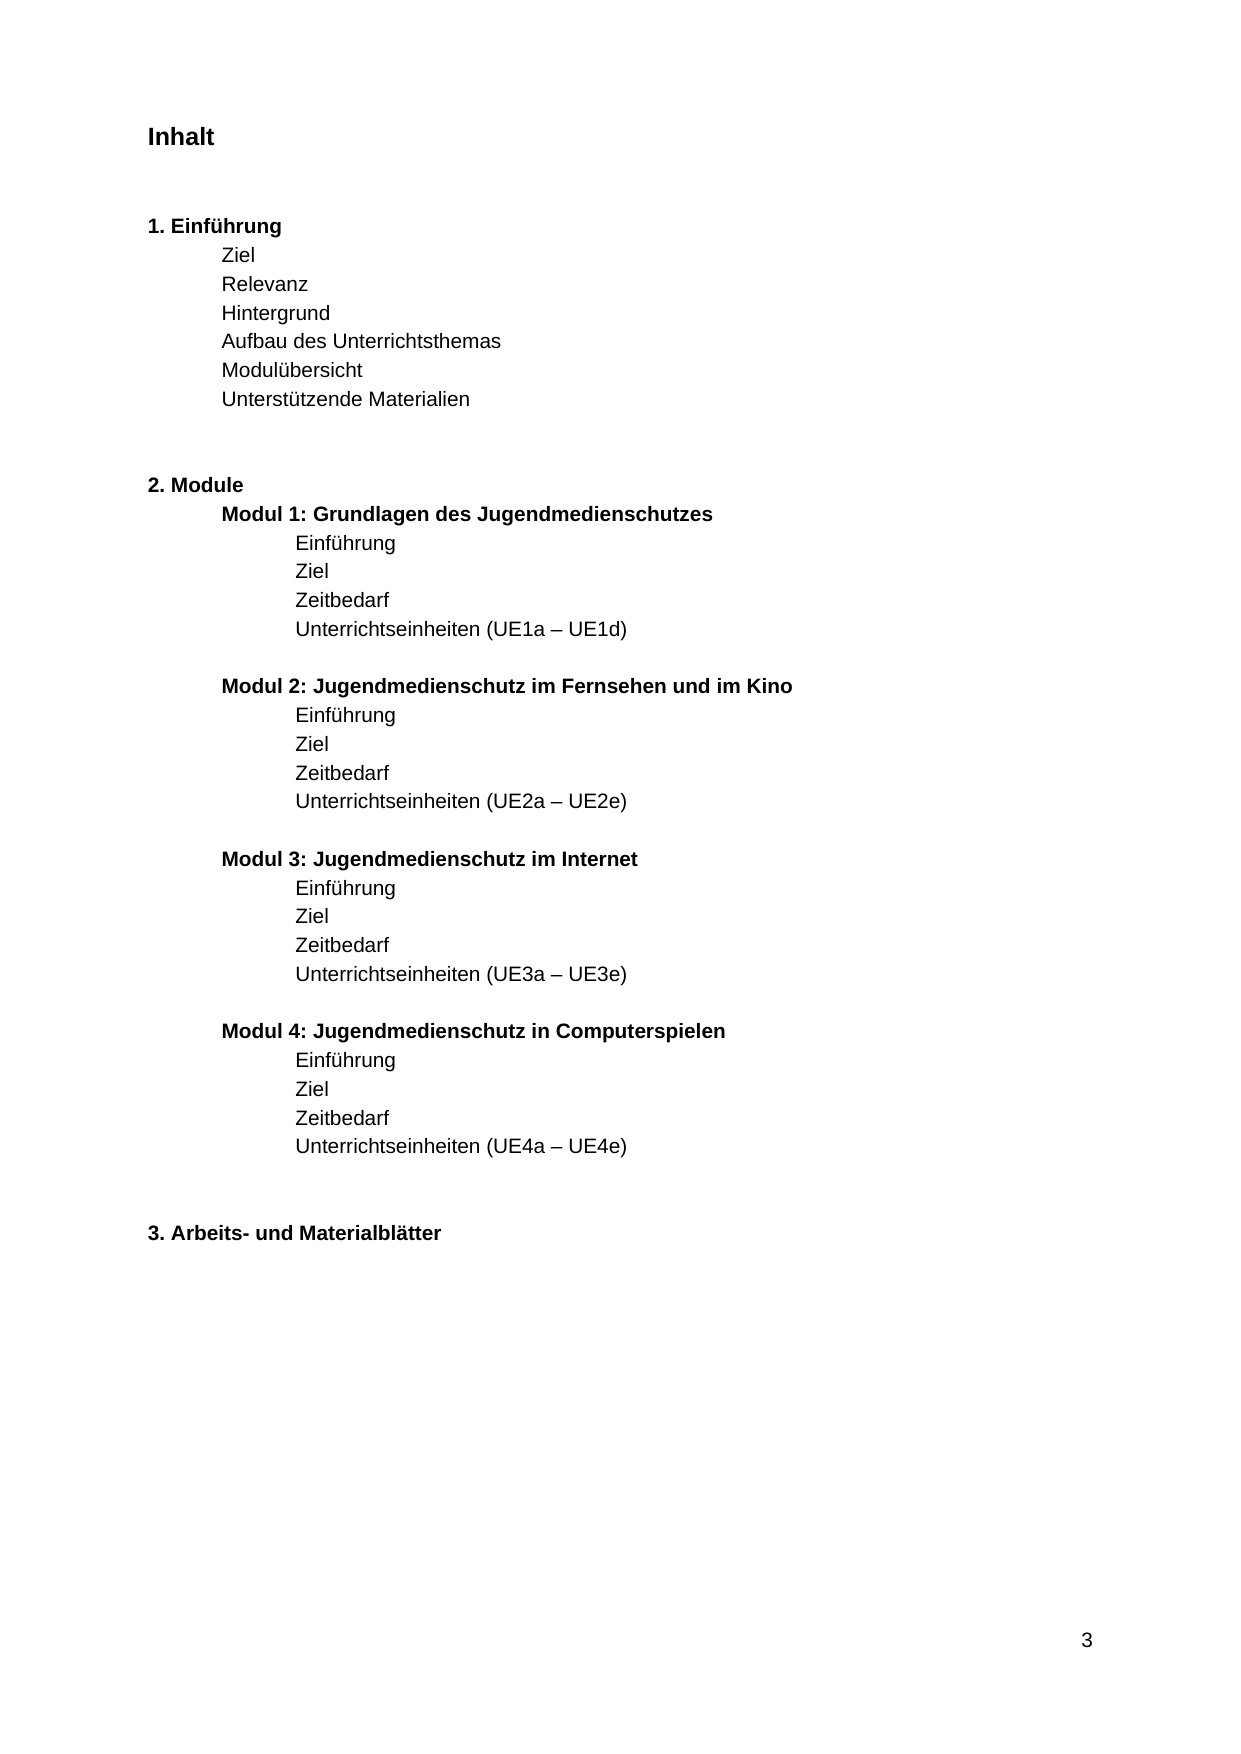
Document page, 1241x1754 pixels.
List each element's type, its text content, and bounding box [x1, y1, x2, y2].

text Ziel [221, 732, 1092, 756]
text Hintergrund [148, 300, 1092, 324]
text Zeitbedarf [221, 933, 1092, 957]
text Ziel [148, 243, 1092, 267]
text 3. Arbeits- und Materialblätter [148, 1220, 1092, 1244]
text Unterrichtseinheiten (UE2a – UE2e) [221, 789, 1092, 813]
text Einführung [221, 530, 1092, 554]
text Unterstützende Materialien [148, 387, 1092, 411]
text Ziel [221, 904, 1092, 928]
text Einführung [221, 1048, 1092, 1072]
text Einführung [295, 703, 1092, 727]
text Modul 1: Grundlagen des Jugendmedienschutzes [148, 502, 1092, 526]
text Inhalt [148, 122, 1092, 151]
text Modul 3: Jugendmedienschutz im Internet [148, 847, 1092, 871]
text Aufbau des Unterrichtsthemas [148, 329, 1092, 353]
text 1. Einführung [148, 214, 1092, 238]
text Modulübersicht [148, 358, 1092, 382]
text Unterrichtseinheiten (UE3a – UE3e) [221, 962, 1092, 986]
text Modul 2: Jugendmedienschutz im Fernsehen und im Kino [148, 674, 1092, 698]
text Ziel [221, 559, 1092, 583]
text Zeitbedarf [221, 1105, 1092, 1129]
text Zeitbedarf [221, 588, 1092, 612]
text Unterrichtseinheiten (UE4a – UE4e) [221, 1134, 1092, 1158]
text Ziel [221, 1077, 1092, 1101]
text Zeitbedarf [221, 760, 1092, 784]
text Relevanz [148, 272, 1092, 296]
text Unterrichtseinheiten (UE1a – UE1d) [221, 617, 1092, 641]
text Einführung [221, 875, 1092, 899]
text Modul 4: Jugendmedienschutz in Computerspielen [148, 1019, 1092, 1043]
text 2. Module [148, 473, 1092, 497]
